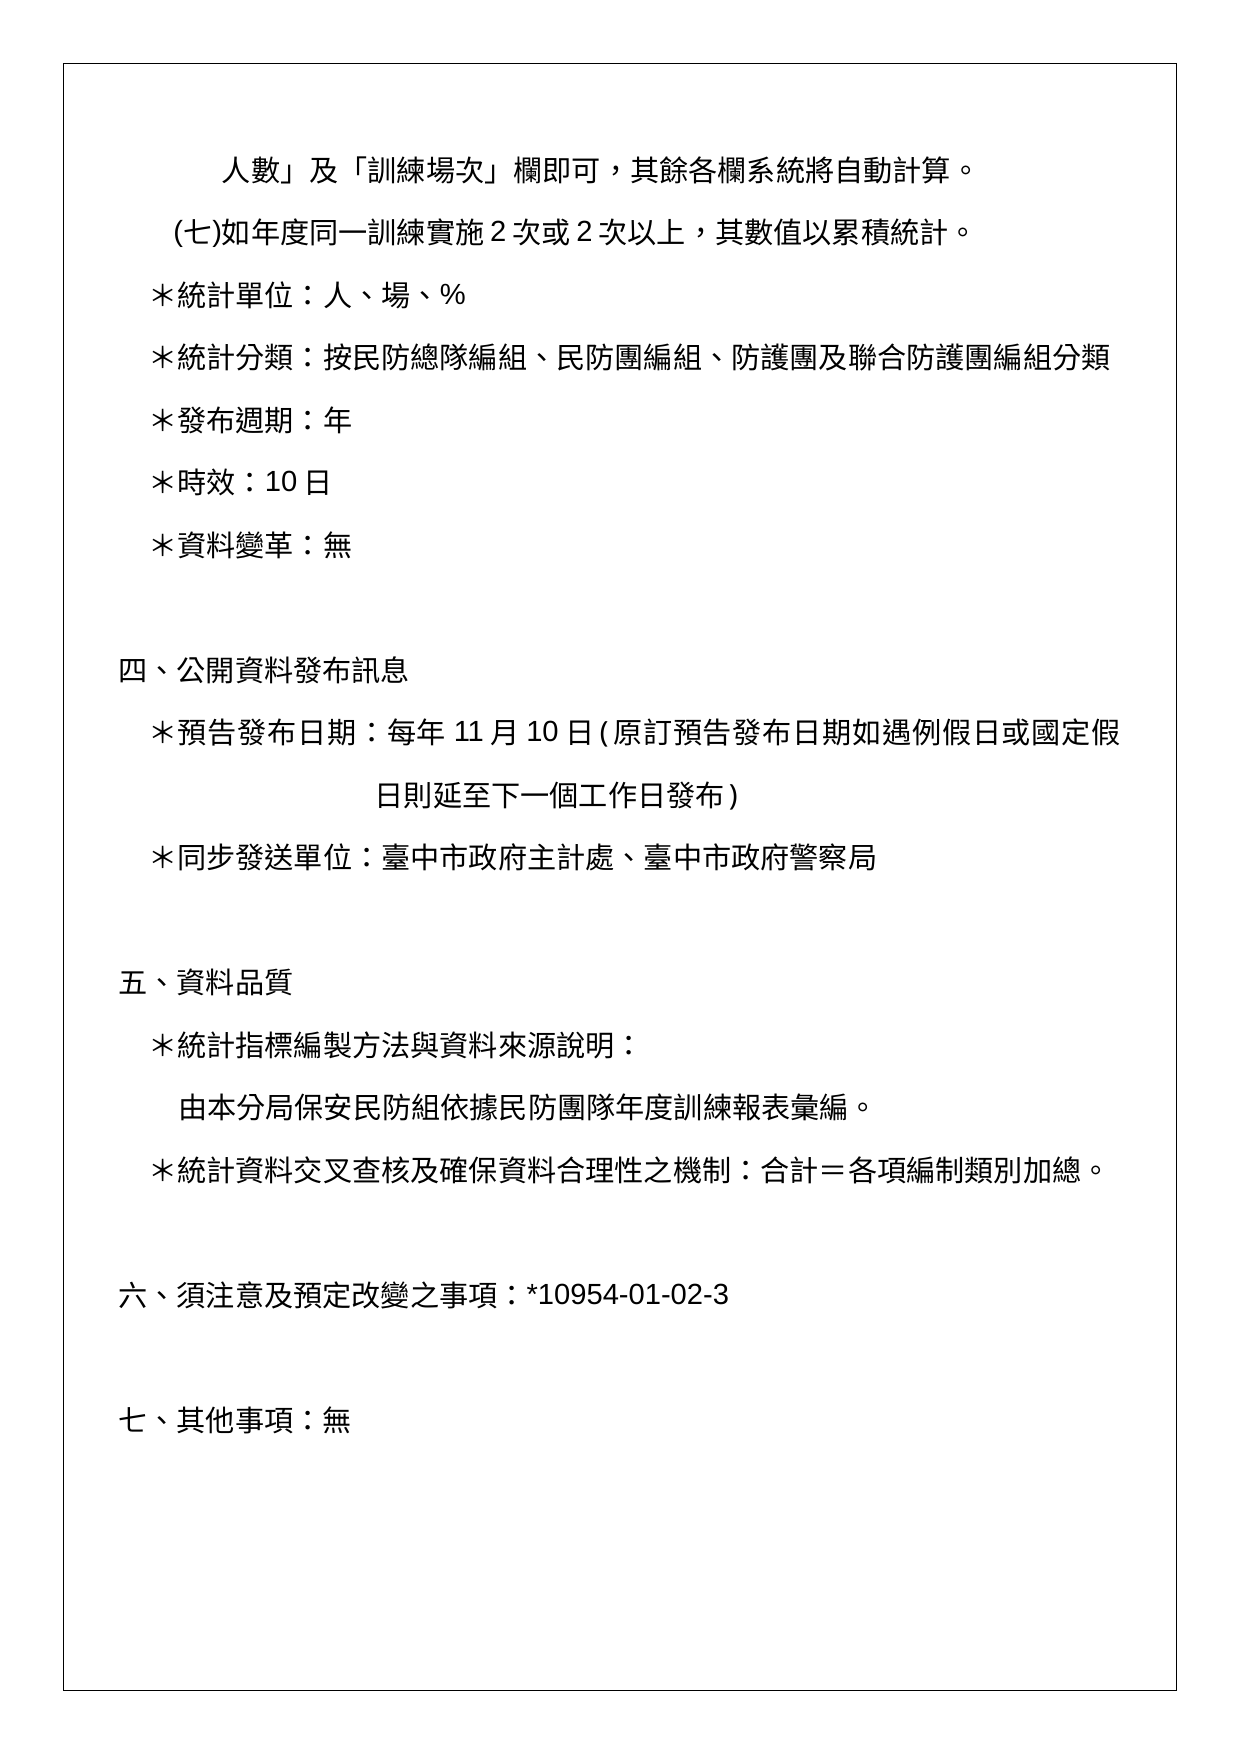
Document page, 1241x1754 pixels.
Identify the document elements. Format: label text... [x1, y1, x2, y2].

text 四、公開資料發布訊息 [118, 627, 1122, 689]
text ＊預告發布日期：每年11月10日(原訂預告發布日期如遇例假日或國定假日則延至下一個工作日發布) [148, 689, 1122, 814]
text ＊統計分類：按民防總隊編組、民防團編組、防護團及聯合防護團編組分類 [148, 314, 1122, 377]
text ＊統計單位：人、場、% [148, 252, 1122, 314]
text ＊同步發送單位：臺中市政府主計處、臺中市政府警察局 [148, 814, 1122, 877]
text 五、資料品質 [118, 939, 1122, 1002]
text ＊時效：10日 [148, 439, 1122, 502]
text 由本分局保安民防組依據民防團隊年度訓練報表彙編。 [178, 1064, 1122, 1127]
text ＊統計指標編製方法與資料來源說明： [148, 1002, 1122, 1064]
text 六、須注意及預定改變之事項：*10954-01-02-3 [118, 1252, 1122, 1314]
text ＊發布週期：年 [148, 377, 1122, 439]
text ＊統計資料交叉查核及確保資料合理性之機制：合計＝各項編制類別加總。 [148, 1127, 1122, 1189]
text 人數」及「訓練場次」欄即可，其餘各欄系統將自動計算。 [173, 127, 1122, 189]
text (七)如年度同一訓練實施2次或2次以上，其數值以累積統計。 [173, 189, 1122, 252]
text 七、其他事項：無 [118, 1377, 1122, 1439]
text ＊資料變革：無 [148, 502, 1122, 564]
